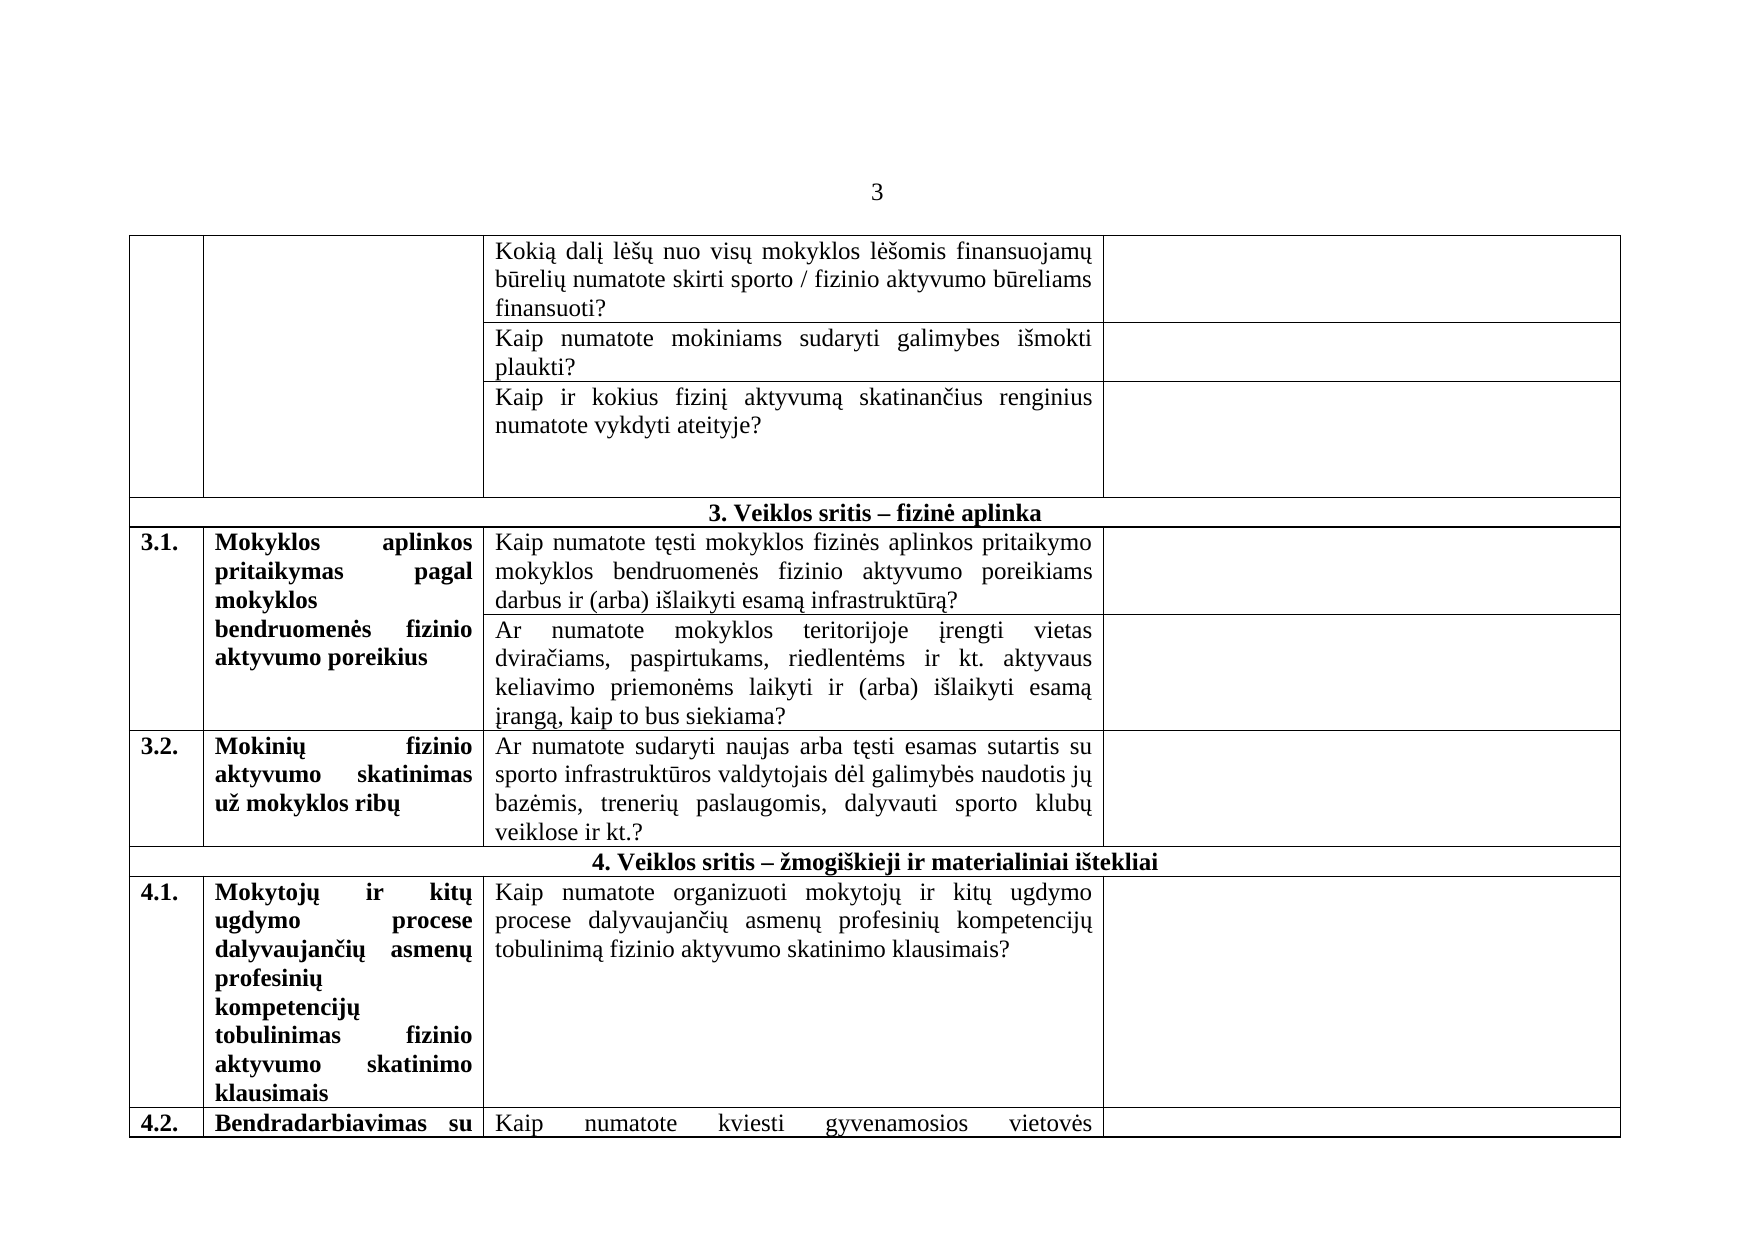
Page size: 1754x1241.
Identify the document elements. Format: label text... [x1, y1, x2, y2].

table_cell [1104, 731, 1620, 846]
table_cell [204, 236, 483, 497]
table_cell Mokytojų ir kitų ugdymo procese dalyvaujančių asmenų profesinių kompetencijų tobulinimas fizinio aktyvumo skatinimo klausimais [204, 877, 483, 1107]
table_cell Ar numatote sudaryti naujas arba tęsti esamas sutartis su sporto infrastruktūros valdytojais dėl galimybės naudotis jų bazėmis, trenerių paslaugomis, dalyvauti sporto klubų veiklose ir kt.? [484, 731, 1103, 846]
table_cell Kaip ir kokius fizinį aktyvumą skatinančius renginius numatote vykdyti ateityje? [484, 382, 1103, 497]
table_cell [130, 236, 203, 497]
table_cell Kokią dalį lėšų nuo visų mokyklos lėšomis finansuojamų būrelių numatote skirti sporto / fizinio aktyvumo būreliams finansuoti? [484, 236, 1103, 322]
table_cell 4.1. [130, 877, 203, 1107]
table_cell [1104, 1108, 1620, 1136]
table_cell Bendradarbiavimas su [204, 1108, 483, 1136]
table_cell [1104, 615, 1620, 730]
table_cell 4.2. [130, 1108, 203, 1136]
table_cell Mokinių fizinio aktyvumo skatinimas už mokyklos ribų [204, 731, 483, 846]
table_cell [1104, 323, 1620, 381]
table_cell [1104, 382, 1620, 497]
table_cell [1104, 528, 1620, 614]
table_cell 3.1. [130, 528, 203, 730]
table_cell 3.2. [130, 731, 203, 846]
table_cell [1104, 877, 1620, 1107]
table_cell Kaip numatote kviesti gyvenamosios vietovės [484, 1108, 1103, 1136]
table_cell Ar numatote mokyklos teritorijoje įrengti vietas dviračiams, paspirtukams, riedlentėms ir kt. aktyvaus keliavimo priemonėms laikyti ir (arba) išlaikyti esamą įrangą, kaip to bus siekiama? [484, 615, 1103, 730]
table_cell 3. Veiklos sritis – fizinė aplinka [130, 498, 1620, 526]
table_cell 4. Veiklos sritis – žmogiškieji ir materialiniai ištekliai [130, 847, 1620, 876]
table_cell [1104, 236, 1620, 322]
table_cell Kaip numatote organizuoti mokytojų ir kitų ugdymo procese dalyvaujančių asmenų profesinių kompetencijų tobulinimą fizinio aktyvumo skatinimo klausimais? [484, 877, 1103, 1107]
table_cell Kaip numatote mokiniams sudaryti galimybes išmokti plaukti? [484, 323, 1103, 381]
table_cell Kaip numatote tęsti mokyklos fizinės aplinkos pritaikymo mokyklos bendruomenės fizinio aktyvumo poreikiams darbus ir (arba) išlaikyti esamą infrastruktūrą? [484, 528, 1103, 614]
table_cell Mokyklos aplinkos pritaikymas pagal mokyklos bendruomenės fizinio aktyvumo poreikius [204, 528, 483, 730]
